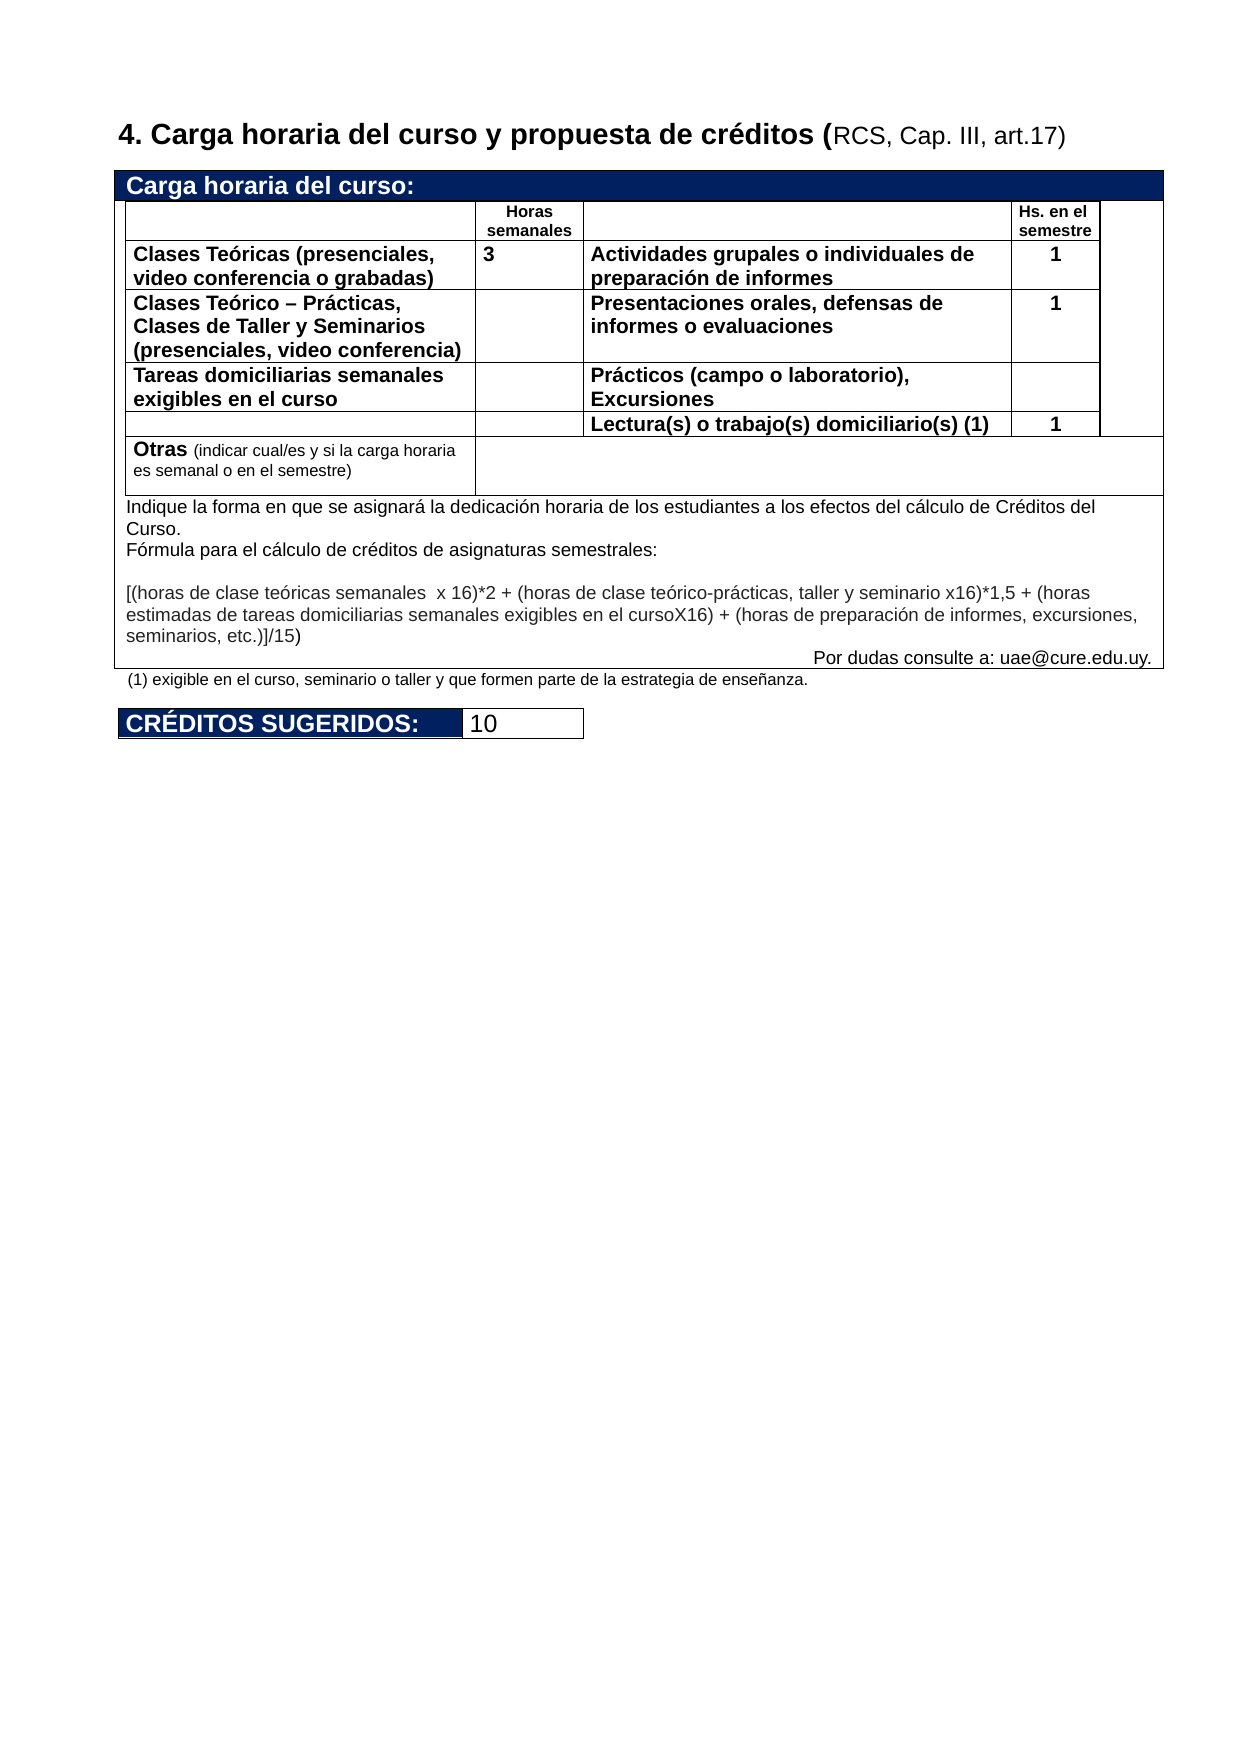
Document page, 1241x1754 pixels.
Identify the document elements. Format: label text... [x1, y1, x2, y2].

table_cell Otras (indicar cual/es y si la carga horaria es semanal o en el semestre) [126, 437, 475, 495]
table_cell 3 [476, 241, 583, 289]
table_header Horas semanales [476, 202, 583, 240]
table_cell Tareas domiciliarias semanales exigibles en el curso [126, 363, 475, 411]
table_cell [1101, 362, 1163, 411]
table_cell Prácticos (campo o laboratorio), Excursiones [584, 363, 1011, 411]
table_cell Clases Teórico – Prácticas, Clases de Taller y Seminarios (presenciales, video conferencia) [126, 290, 475, 362]
table_cell [1101, 240, 1163, 289]
table_header [1101, 201, 1163, 240]
table_cell [476, 290, 583, 362]
table_header 10 [463, 709, 583, 737]
table_cell Clases Teóricas (presenciales, video conferencia o grabadas) [126, 241, 475, 289]
table_header [126, 202, 475, 240]
table_cell [476, 437, 1163, 495]
table_header CRÉDITOS SUGERIDOS: [119, 709, 462, 737]
table_cell [1012, 363, 1099, 411]
table_cell 1 [1012, 290, 1099, 362]
table_cell Lectura(s) o trabajo(s) domiciliario(s) (1) [584, 412, 1011, 436]
table_cell Actividades grupales o individuales de preparación de informes [584, 241, 1011, 289]
table_header Carga horaria del curso: [115, 171, 1163, 200]
text 4. Carga horaria del curso y propuesta de créditos (RCS, Cap. III, art.17) [118, 117, 1107, 151]
table_cell 1 [1012, 412, 1099, 436]
table_cell [476, 363, 583, 411]
table_cell Presentaciones orales, defensas de informes o evaluaciones [584, 290, 1011, 362]
table_cell 1 [1012, 241, 1099, 289]
text (1) exigible en el curso, seminario o taller y que formen parte de la estrategia de enseñanza. [118, 669, 1107, 688]
table_cell [1101, 411, 1163, 436]
table_cell [126, 412, 475, 436]
table_cell Indique la forma en que se asignará la dedicación horaria de los estudiantes a los efectos del cálculo de Créditos del Curso. Fórmula para el cálculo de créditos de asignaturas semestrales: [(horas de clase teóricas semanales x 16)*2 + (horas de clase teórico-prácticas, taller y seminario x16)*1,5 + (horas estimadas de tareas domiciliarias semanales exigibles en el cursoX16) + (horas de preparación de informes, excursiones, seminarios, etc.)]/15) Por dudas consulte a: uae@cure.edu.uy. [115, 201, 1163, 668]
table_header Hs. en el semestre [1012, 202, 1099, 240]
table_header [584, 202, 1011, 240]
table_cell [476, 412, 583, 436]
table_cell [1101, 289, 1163, 362]
